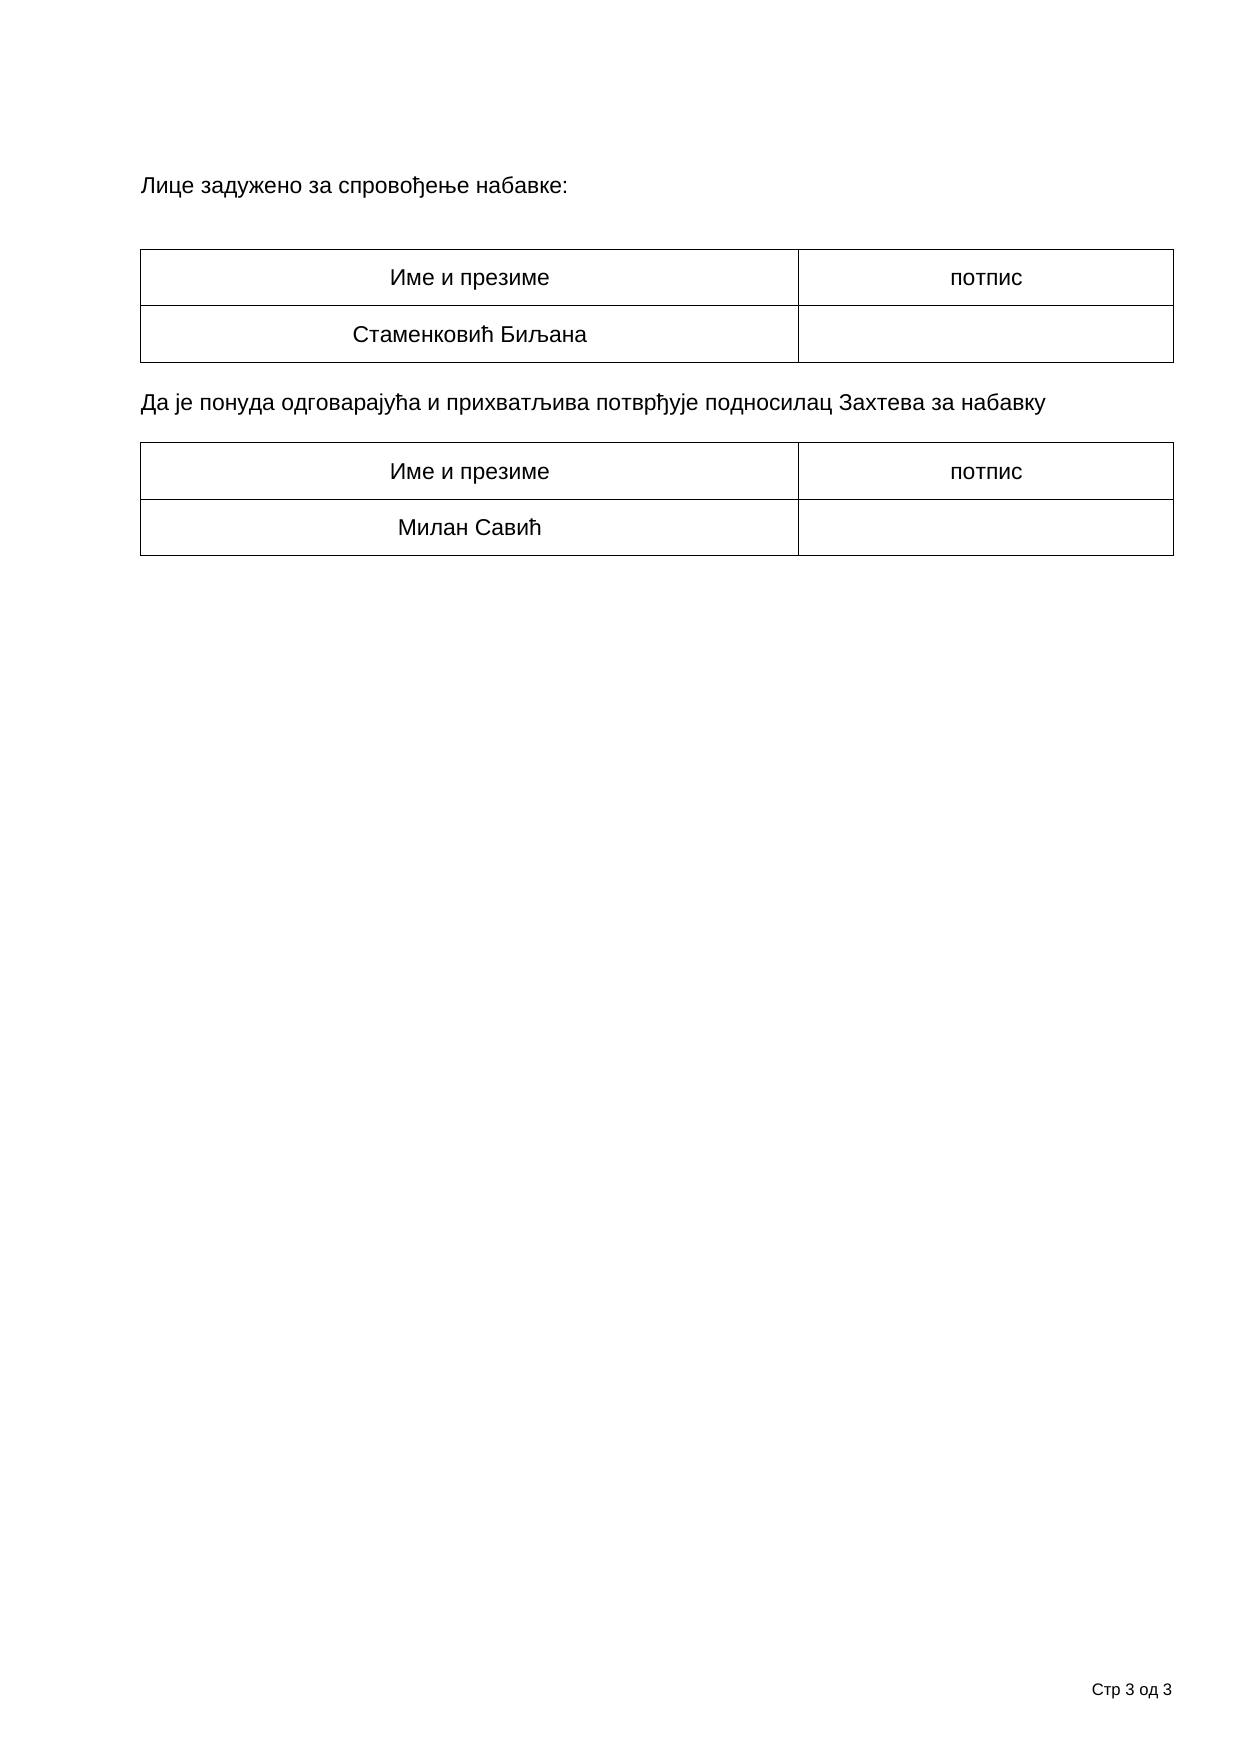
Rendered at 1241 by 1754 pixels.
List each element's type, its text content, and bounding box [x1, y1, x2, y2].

table_header потпис [799, 443, 1173, 499]
table_header потпис [799, 250, 1173, 305]
table_cell [799, 306, 1173, 362]
text Да је понуда одговарајућа и прихватљива потврђује подносилац Захтева за набавку [141, 389, 1172, 416]
table_cell Стаменковић Биљана [141, 306, 798, 362]
table_header Име и презиме [141, 250, 798, 305]
table_header Име и презиме [141, 443, 798, 499]
table_cell Милан Савић [141, 500, 798, 555]
text Лице задужено за спровођење набавке: [141, 172, 1172, 198]
table_cell [799, 500, 1173, 555]
